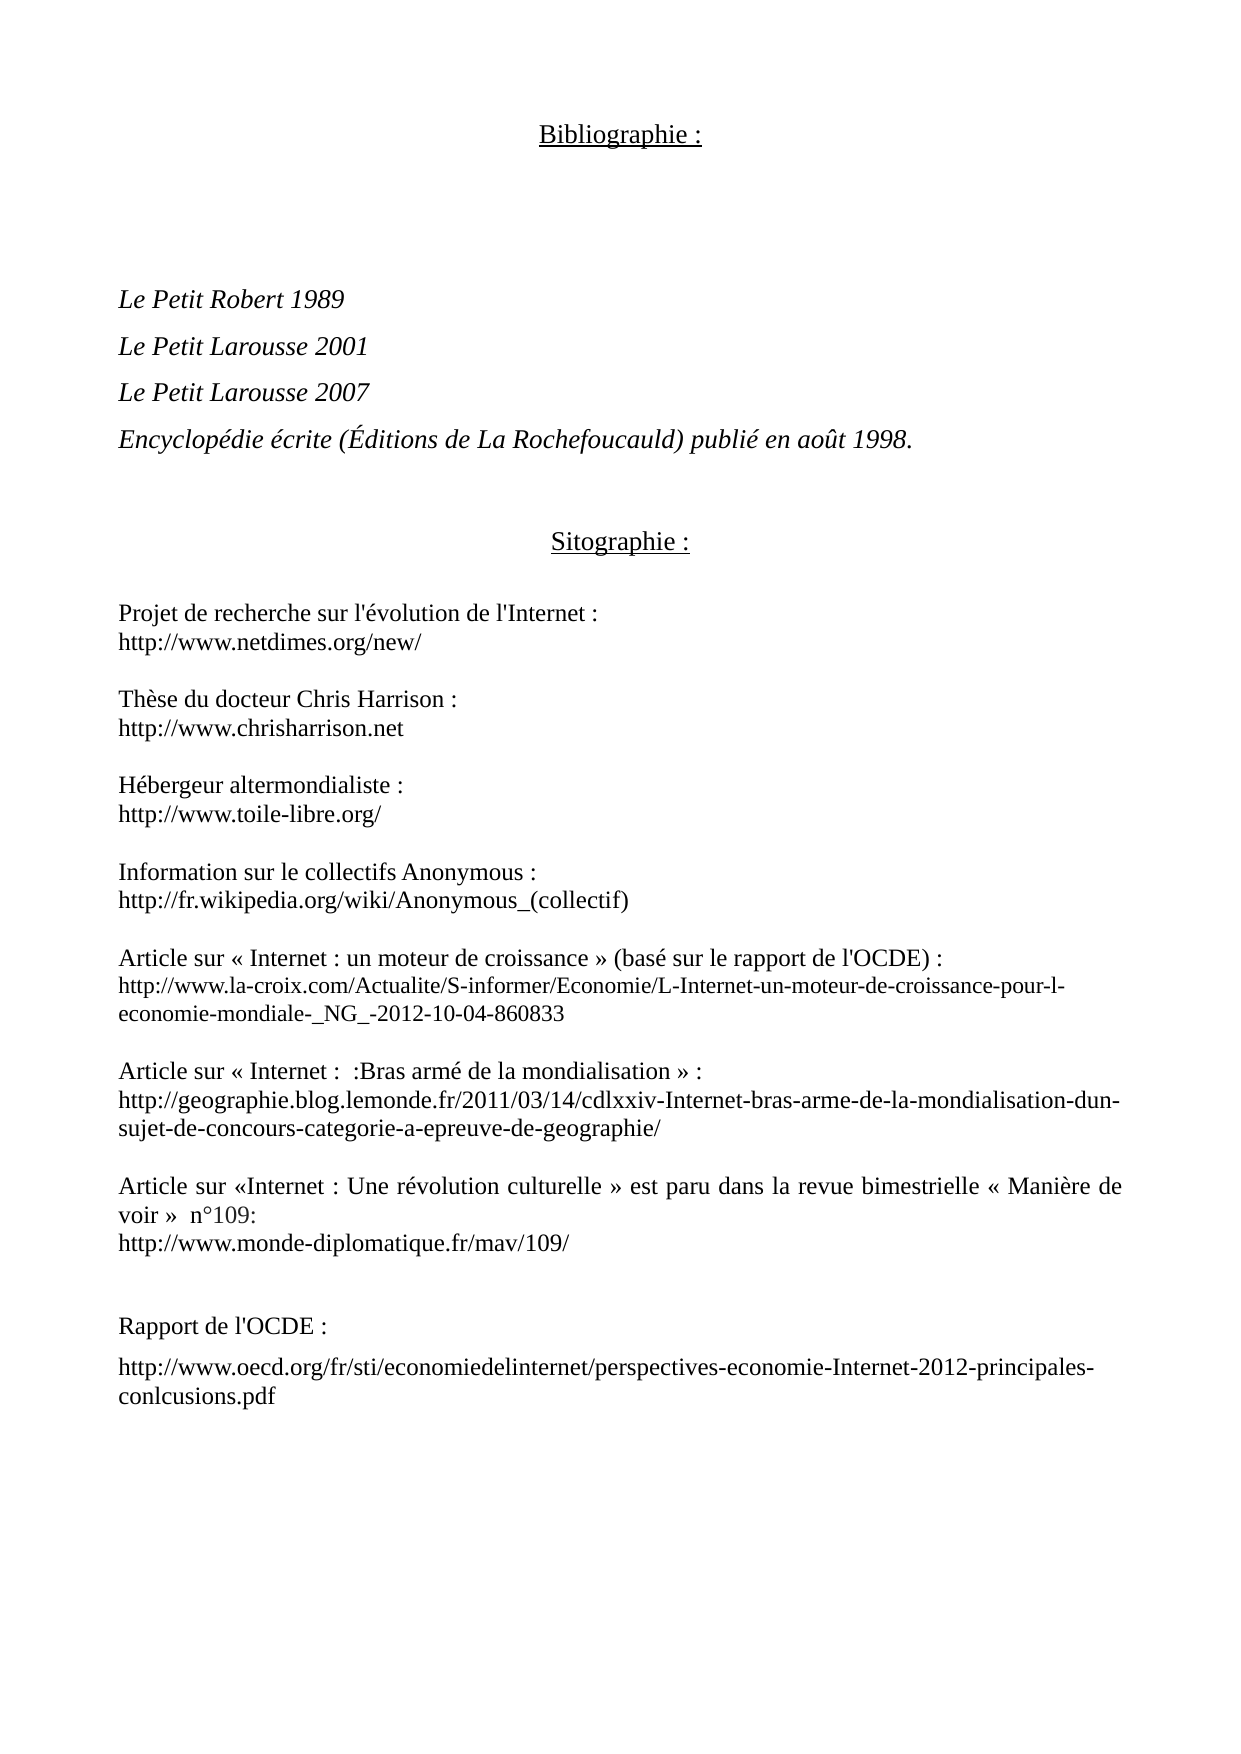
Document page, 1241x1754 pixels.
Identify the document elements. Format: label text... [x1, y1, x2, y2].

text Projet de recherche sur l'évolution de l'Internet : [118, 598, 1122, 627]
text Rapport de l'OCDE : [118, 1311, 1122, 1340]
text http://www.oecd.org/fr/sti/economiedelinternet/perspectives-economie-Internet-2012-principales-conlcusions.pdf [118, 1352, 1122, 1410]
text http://geographie.blog.lemonde.fr/2011/03/14/cdlxxiv-Internet-bras-arme-de-la-mondialisation-dun-sujet-de-concours-categorie-a-epreuve-de-geographie/ [118, 1085, 1122, 1142]
text Article sur «Internet : Une révolution culturelle » est paru dans la revue bimestrielle « Manière de voir » n°109: [118, 1171, 1122, 1228]
text Information sur le collectifs Anonymous : [118, 857, 1122, 885]
text Article sur « Internet : :Bras armé de la mondialisation » : [118, 1056, 1122, 1085]
text http://www.la-croix.com/Actualite/S-informer/Economie/L-Internet-un-moteur-de-croissance-pour-l-economie-mondiale-_NG_-2012-10-04-860833 [118, 972, 1122, 1027]
text Article sur « Internet : un moteur de croissance » (basé sur le rapport de l'OCDE) : [118, 943, 1122, 972]
text http://www.monde-diplomatique.fr/mav/109/ [118, 1228, 1122, 1257]
text http://www.chrisharrison.net [118, 713, 1122, 742]
text Sitographie : [118, 525, 1122, 557]
text http://www.toile-libre.org/ [118, 799, 1122, 828]
text Encyclopédie écrite (Éditions de La Rochefoucauld) publié en août 1998. [118, 423, 1122, 454]
text Le Petit Robert 1989 [118, 283, 1122, 314]
text Thèse du docteur Chris Harrison : [118, 684, 1122, 713]
text http://fr.wikipedia.org/wiki/Anonymous_(collectif) [118, 885, 1122, 914]
text Bibliographie : [118, 118, 1122, 149]
text Le Petit Larousse 2007 [118, 376, 1122, 408]
text Hébergeur altermondialiste : [118, 770, 1122, 799]
text Le Petit Larousse 2001 [118, 330, 1122, 361]
text http://www.netdimes.org/new/ [118, 627, 1122, 655]
